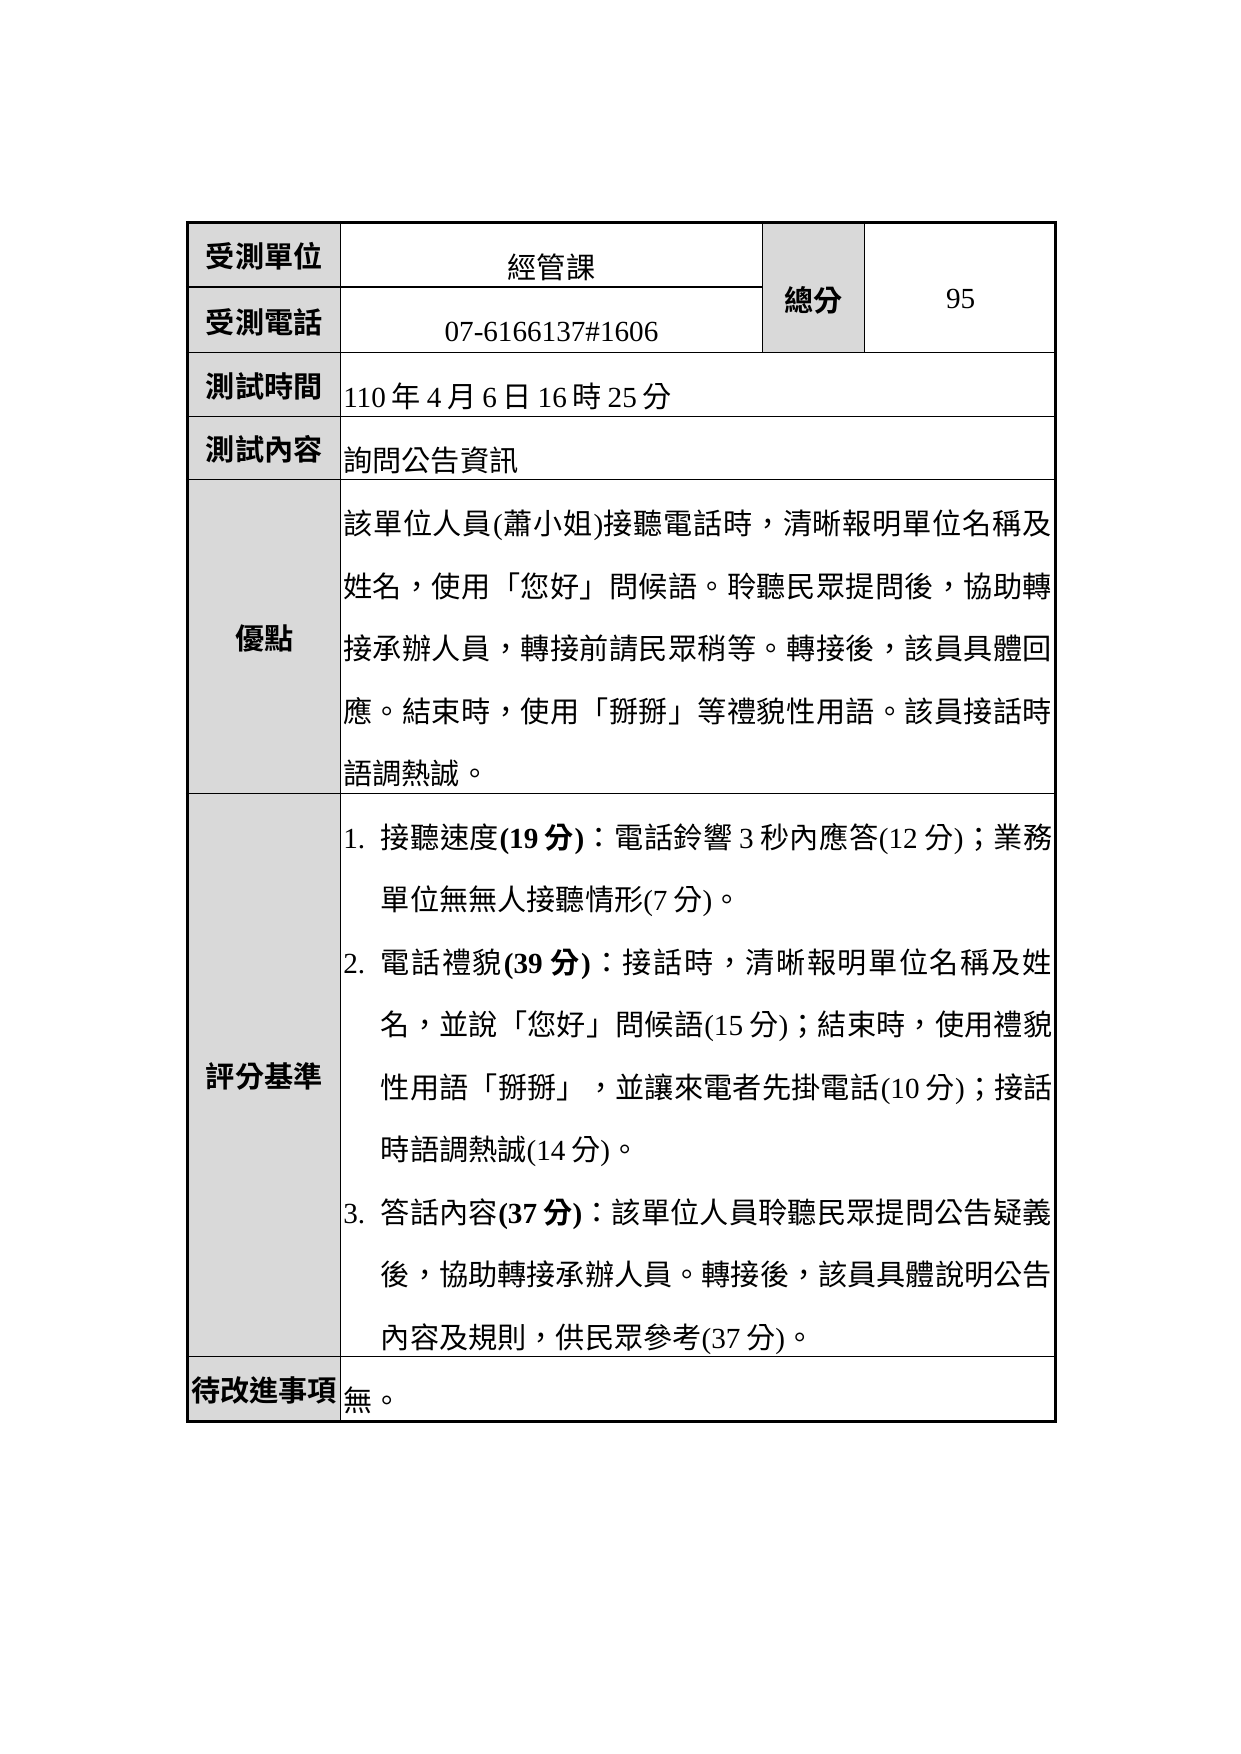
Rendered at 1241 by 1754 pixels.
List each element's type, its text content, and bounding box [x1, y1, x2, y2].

table_header 經管課 [341, 224, 762, 286]
table_cell 測試內容 [189, 417, 340, 479]
table_cell 接聽速度(19分)：電話鈴響3秒內應答(12分)；業務單位無無人接聽情形(7分)。 電話禮貌(39分)：接話時，清晰報明單位名稱及姓名，並說「您好」問候語(15分)；結束時，使用禮貌性用語「掰掰」，並讓來電者先掛電話(10分)；接話時語調熱誠(14分)。 答話內容(37分)：該單位人員聆聽民眾提問公告疑義後，協助轉接承辦人員。轉接後，該員具體說明公告內容及規則，供民眾參考(37分)。 [341, 794, 1054, 1356]
table_cell 無。 [341, 1357, 1054, 1420]
table_cell 該單位人員(蕭小姐)接聽電話時，清晰報明單位名稱及姓名，使用「您好」問候語。聆聽民眾提問後，協助轉接承辦人員，轉接前請民眾稍等。轉接後，該員具體回應。結束時，使用「掰掰」等禮貌性用語。該員接話時語調熱誠。 [341, 480, 1054, 793]
table_cell 評分基準 [189, 794, 340, 1356]
table_header 95 [865, 224, 1054, 352]
table_header 總分 [763, 224, 864, 352]
table_cell 測試時間 [189, 353, 340, 416]
table_cell 07-6166137#1606 [341, 288, 762, 352]
table_cell 受測電話 [189, 288, 340, 352]
table_cell 詢問公告資訊 [341, 417, 1054, 479]
table_cell 110年4月6日16時25分 [341, 353, 1054, 416]
table_header 受測單位 [189, 224, 340, 286]
table_cell 待改進事項 [189, 1357, 340, 1420]
table_cell 優點 [189, 480, 340, 793]
